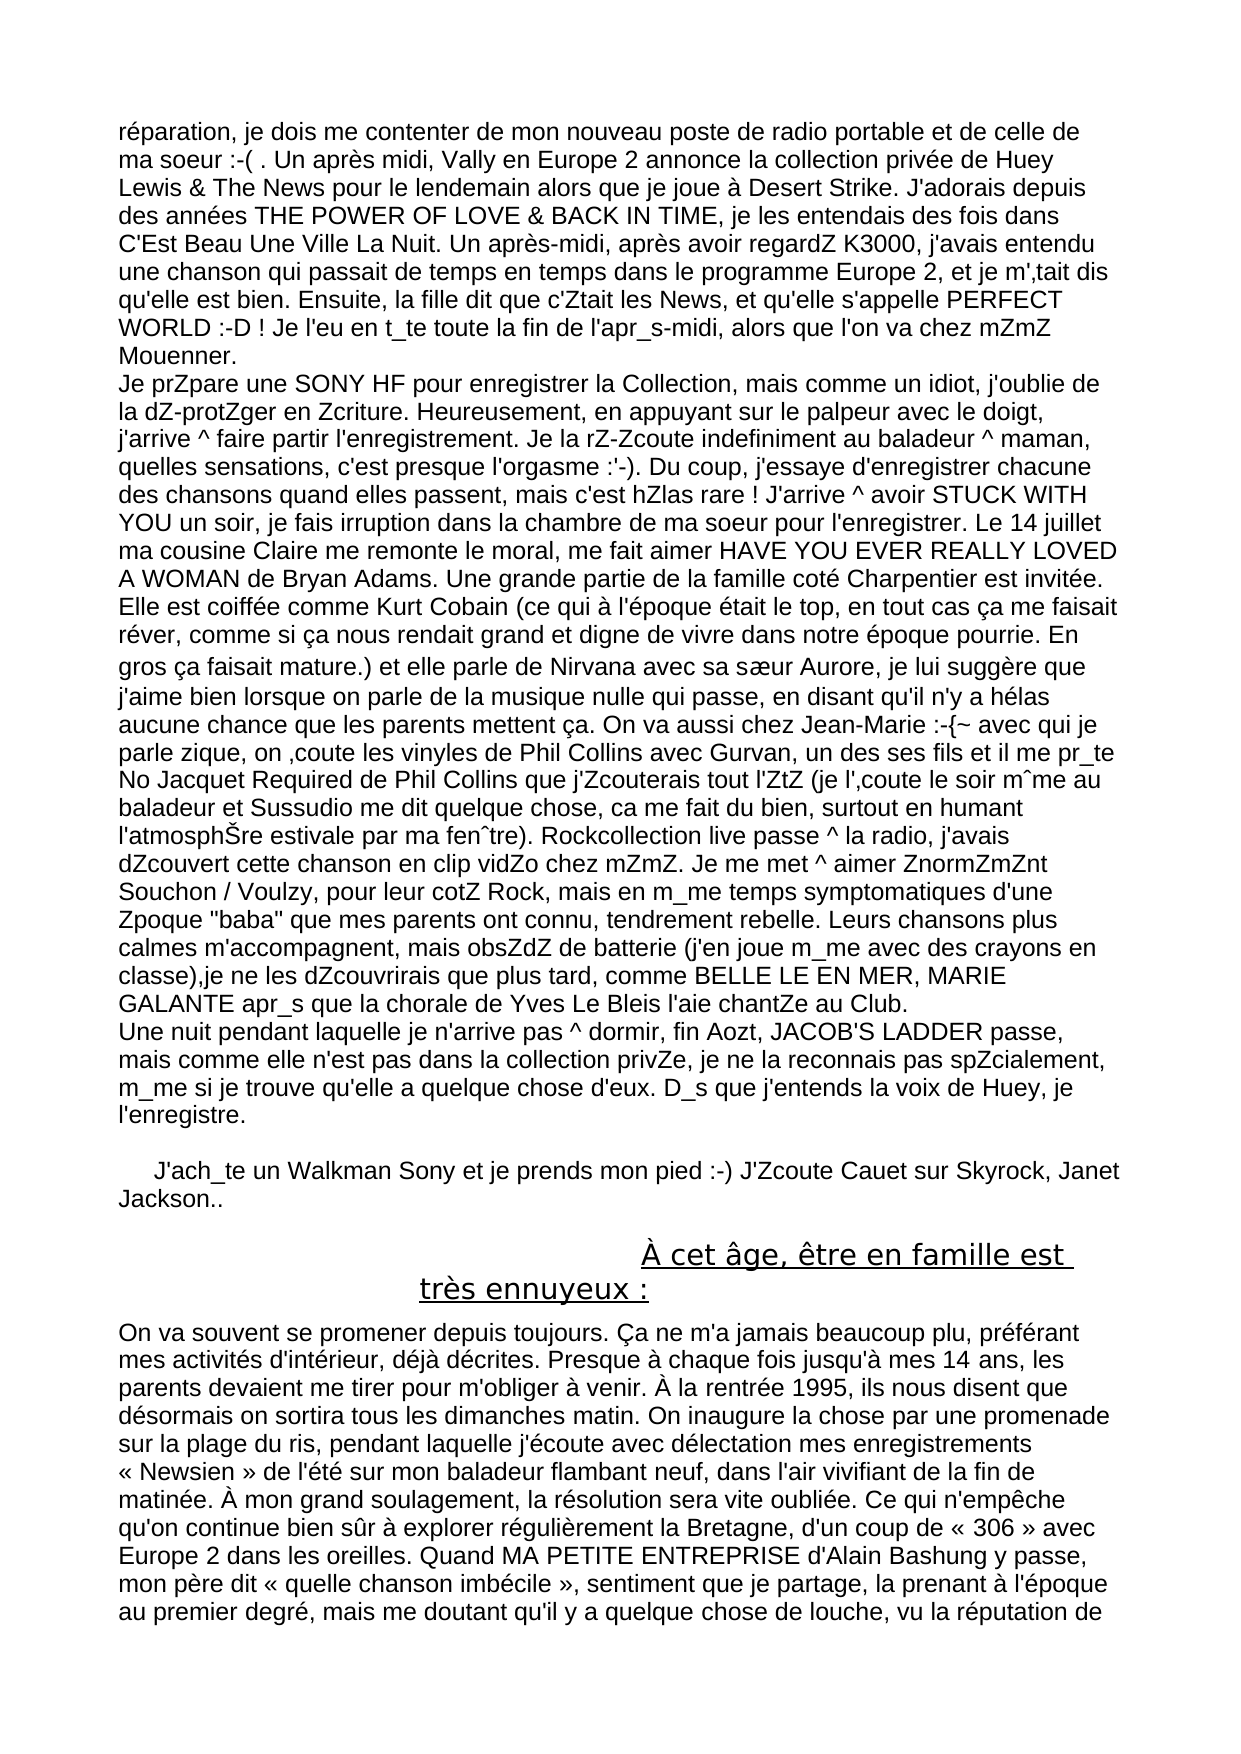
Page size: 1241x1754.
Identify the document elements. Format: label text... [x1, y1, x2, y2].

text On va souvent se promener depuis toujours. Ça ne m'a jamais beaucoup plu, préférant mes activités d'intérieur, déjà décrites. Presque à chaque fois jusqu'à mes 14 ans, les parents devaient me tirer pour m'obliger à venir. À la rentrée 1995, ils nous disent que désormais on sortira tous les dimanches matin. On inaugure la chose par une promenade sur la plage du ris, pendant laquelle j'écoute avec délectation mes enregistrements « Newsien » de l'été sur mon baladeur flambant neuf, dans l'air vivifiant de la fin de matinée. À mon grand soulagement, la résolution sera vite oubliée. Ce qui n'empêche qu'on continue bien sûr à explorer régulièrement la Bretagne, d'un coup de « 306 » avec Europe 2 dans les oreilles. Quand MA PETITE ENTREPRISE d'Alain Bashung y passe, mon père dit « quelle chanson imbécile », sentiment que je partage, la prenant à l'époque au premier degré, mais me doutant qu'il y a quelque chose de louche, vu la réputation de [118, 1318, 1122, 1626]
text J'ach_te un Walkman Sony et je prends mon pied :-) J'Zcoute Cauet sur Skyrock, Janet Jackson.. [118, 1157, 1122, 1213]
text Je prZpare une SONY HF pour enregistrer la Collection, mais comme un idiot, j'oublie de la dZ-protZger en Zcriture. Heureusement, en appuyant sur le palpeur avec le doigt, j'arrive ^ faire partir l'enregistrement. Je la rZ-Zcoute indefiniment au baladeur ^ maman, quelles sensations, c'est presque l'orgasme :'-). Du coup, j'essaye d'enregistrer chacune des chansons quand elles passent, mais c'est hZlas rare ! J'arrive ^ avoir STUCK WITH YOU un soir, je fais irruption dans la chambre de ma soeur pour l'enregistrer. Le 14 juillet ma cousine Claire me remonte le moral, me fait aimer HAVE YOU EVER REALLY LOVED A WOMAN de Bryan Adams. Une grande partie de la famille coté Charpentier est invitée. Elle est coiffée comme Kurt Cobain (ce qui à l'époque était le top, en tout cas ça me faisait réver, comme si ça nous rendait grand et digne de vivre dans notre époque pourrie. En gros ça faisait mature.) et elle parle de Nirvana avec sa sæur Aurore, je lui suggère que j'aime bien lorsque on parle de la musique nulle qui passe, en disant qu'il n'y a hélas aucune chance que les parents mettent ça. On va aussi chez Jean-Marie :-{~ avec qui je parle zique, on ‚coute les vinyles de Phil Collins avec Gurvan, un des ses fils et il me pr_te No Jacquet Required de Phil Collins que j'Zcouterais tout l'ZtZ (je l'‚coute le soir mˆme au baladeur et Sussudio me dit quelque chose, ca me fait du bien, surtout en humant l'atmosphŠre estivale par ma fenˆtre). Rockcollection live passe ^ la radio, j'avais dZcouvert cette chanson en clip vidZo chez mZmZ. Je me met ^ aimer ZnormZmZnt Souchon / Voulzy, pour leur cotZ Rock, mais en m_me temps symptomatiques d'une Zpoque "baba" que mes parents ont connu, tendrement rebelle. Leurs chansons plus calmes m'accompagnent, mais obsZdZ de batterie (j'en joue m_me avec des crayons en classe),je ne les dZcouvrirais que plus tard, comme BELLE LE EN MER, MARIE GALANTE apr_s que la chorale de Yves Le Bleis l'aie chantZe au Club. [118, 369, 1122, 1018]
text réparation, je dois me contenter de mon nouveau poste de radio portable et de celle de ma soeur :-( . Un après midi, Vally en Europe 2 annonce la collection privée de Huey Lewis & The News pour le lendemain alors que je joue à Desert Strike. J'adorais depuis des années THE POWER OF LOVE & BACK IN TIME, je les entendais des fois dans C'Est Beau Une Ville La Nuit. Un après-midi, après avoir regardZ K3000, j'avais entendu une chanson qui passait de temps en temps dans le programme Europe 2, et je m'‚tait dis qu'elle est bien. Ensuite, la fille dit que c'Ztait les News, et qu'elle s'appelle PERFECT WORLD :-D ! Je l'eu en t_te toute la fin de l'apr_s-midi, alors que l'on va chez mZmZ Mouenner. [118, 118, 1122, 369]
text Une nuit pendant laquelle je n'arrive pas ^ dormir, fin Aozt, JACOB'S LADDER passe, mais comme elle n'est pas dans la collection privZe, je ne la reconnais pas spZcialement, m_me si je trouve qu'elle a quelque chose d'eux. D_s que j'entends la voix de Huey, je l'enregistre. [118, 1018, 1122, 1129]
subtitle À cet âge, être en famille est très ennuyeux : [419, 1238, 1122, 1306]
